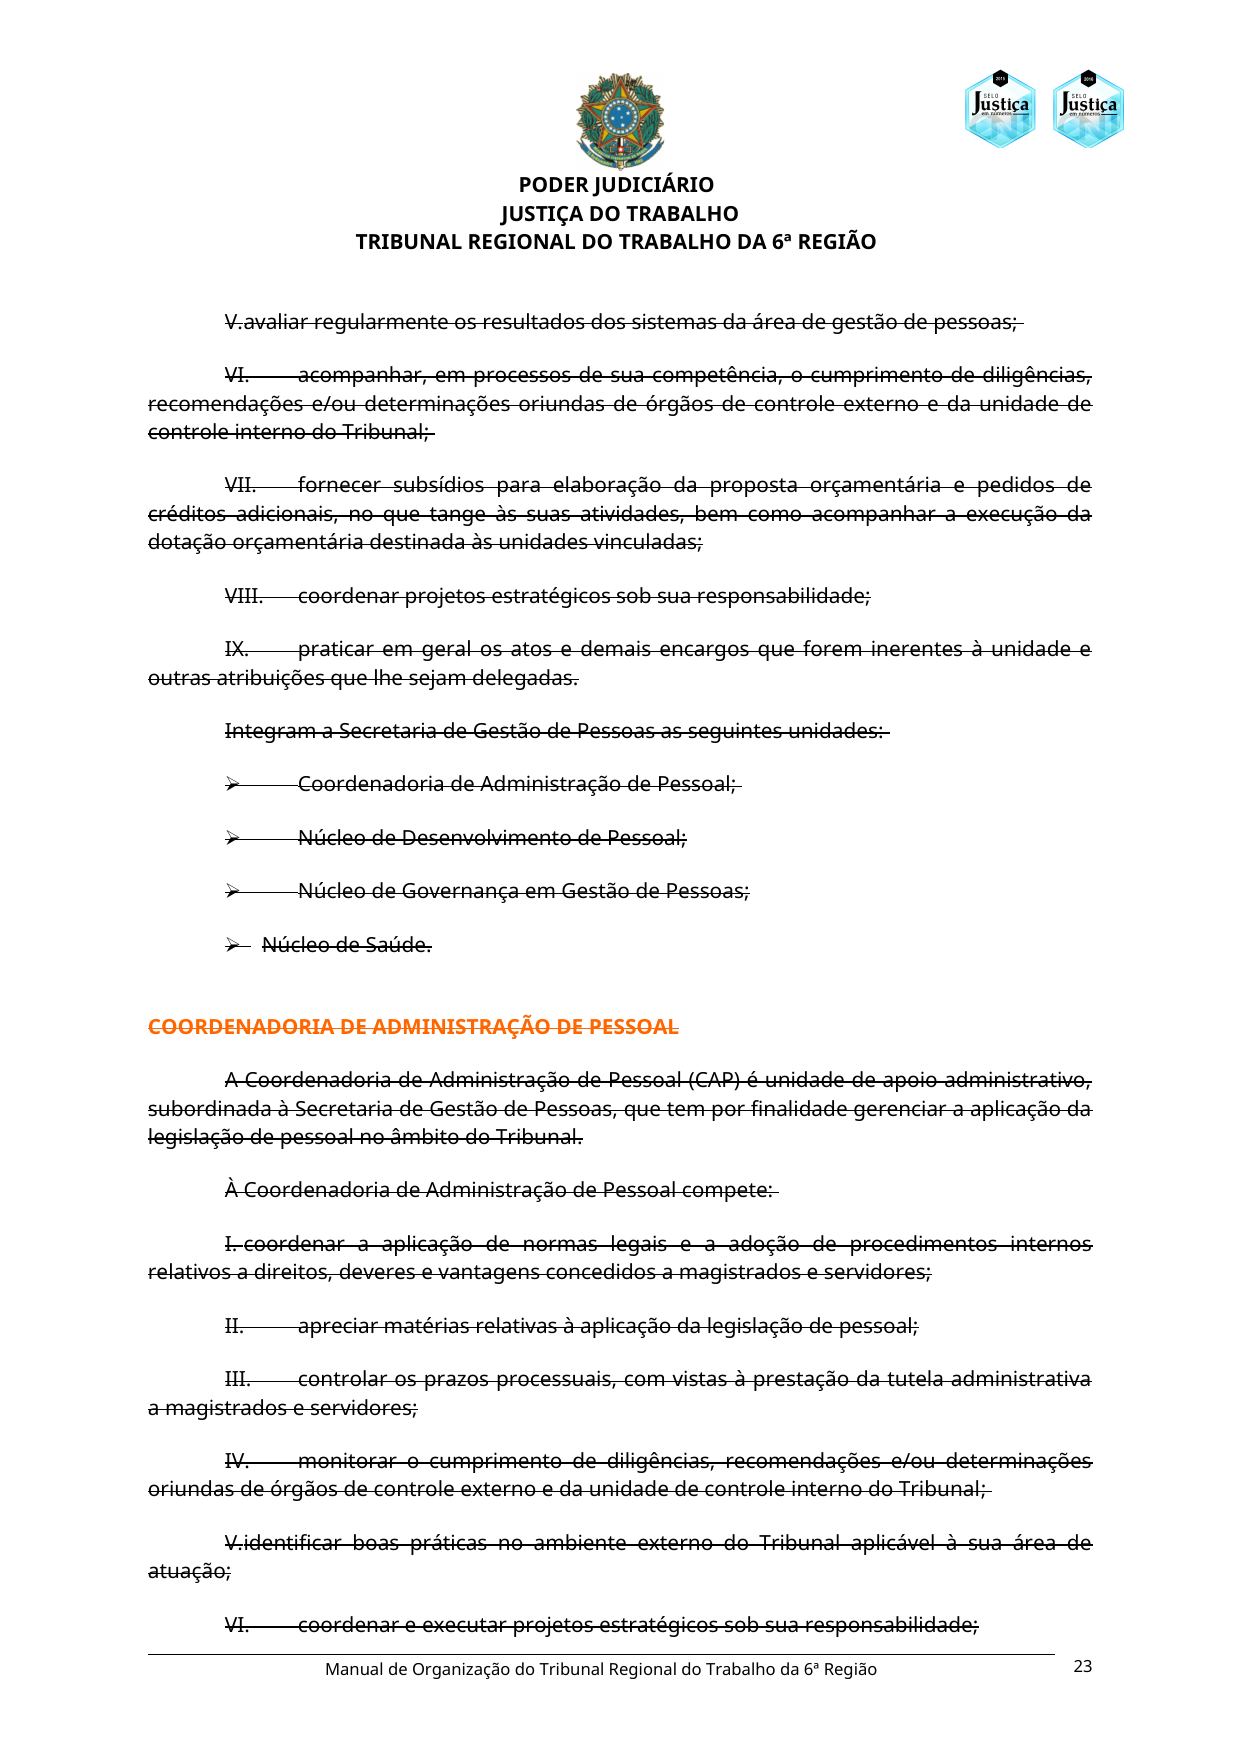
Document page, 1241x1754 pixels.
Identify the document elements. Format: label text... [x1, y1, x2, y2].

list Núcleo de Saúde. [148, 930, 1092, 958]
text A Coordenadoria de Administração de Pessoal (CAP) é unidade de apoio administrativo, subordinada à Secretaria de Gestão de Pessoas, que tem por finalidade gerenciar a aplicação da legislação de pessoal no âmbito do Tribunal. [148, 1111, 1092, 1151]
list praticar em geral os atos e demais encargos que forem inerentes à unidade e outras atribuições que lhe sejam delegadas. [148, 634, 1092, 691]
list identificar boas práticas no ambiente externo do Tribunal aplicável à sua área de atuação; [148, 1528, 1092, 1585]
list monitorar o cumprimento de diligências, recomendações e/ou determinações oriundas de órgãos de controle externo e da unidade de controle interno do Tribunal; [148, 1446, 1092, 1503]
list acompanhar, em processos de sua competência, o cumprimento de diligências, recomendações e/ou determinações oriundas de órgãos de controle externo e da unidade de controle interno do Tribunal; [148, 406, 1092, 446]
list fornecer subsídios para elaboração da proposta orçamentária e pedidos de créditos adicionais, no que tange às suas atividades, bem como acompanhar a execução da dotação orçamentária destinada às unidades vinculadas; [148, 517, 1092, 556]
list coordenar projetos estratégicos sob sua responsabilidade; [148, 581, 1092, 609]
list acompanhar, em processos de sua competência, o cumprimento de diligências, recomendações e/ou determinações oriundas de órgãos de controle externo e da unidade de controle interno do Tribunal; [148, 360, 1092, 405]
list controlar os prazos processuais, com vistas à prestação da tutela administrativa a magistrados e servidores; [148, 1364, 1092, 1421]
text A Coordenadoria de Administração de Pessoal (CAP) é unidade de apoio administrativo, subordinada à Secretaria de Gestão de Pessoas, que tem por finalidade gerenciar a aplicação da legislação de pessoal no âmbito do Tribunal. [148, 1065, 1092, 1110]
list coordenar e executar projetos estratégicos sob sua responsabilidade; [148, 1610, 1092, 1638]
list Coordenadoria de Administração de Pessoal; [148, 769, 1092, 798]
list apreciar matérias relativas à aplicação da legislação de pessoal; [148, 1311, 1092, 1339]
text COORDENADORIA DE ADMINISTRAÇÃO DE PESSOAL [148, 1012, 1092, 1040]
text À Coordenadoria de Administração de Pessoal compete: [148, 1176, 1092, 1204]
picture [964, 69, 1124, 148]
picture [576, 73, 665, 171]
list avaliar regularmente os resultados dos sistemas da área de gestão de pessoas; [148, 307, 1092, 335]
list Núcleo de Governança em Gestão de Pessoas; [148, 876, 1092, 905]
text Integram a Secretaria de Gestão de Pessoas as seguintes unidades: [148, 716, 1092, 744]
list coordenar a aplicação de normas legais e a adoção de procedimentos internos relativos a direitos, deveres e vantagens concedidos a magistrados e servidores; [148, 1229, 1092, 1286]
list Núcleo de Desenvolvimento de Pessoal; [148, 823, 1092, 851]
list fornecer subsídios para elaboração da proposta orçamentária e pedidos de créditos adicionais, no que tange às suas atividades, bem como acompanhar a execução da dotação orçamentária destinada às unidades vinculadas; [148, 471, 1092, 515]
